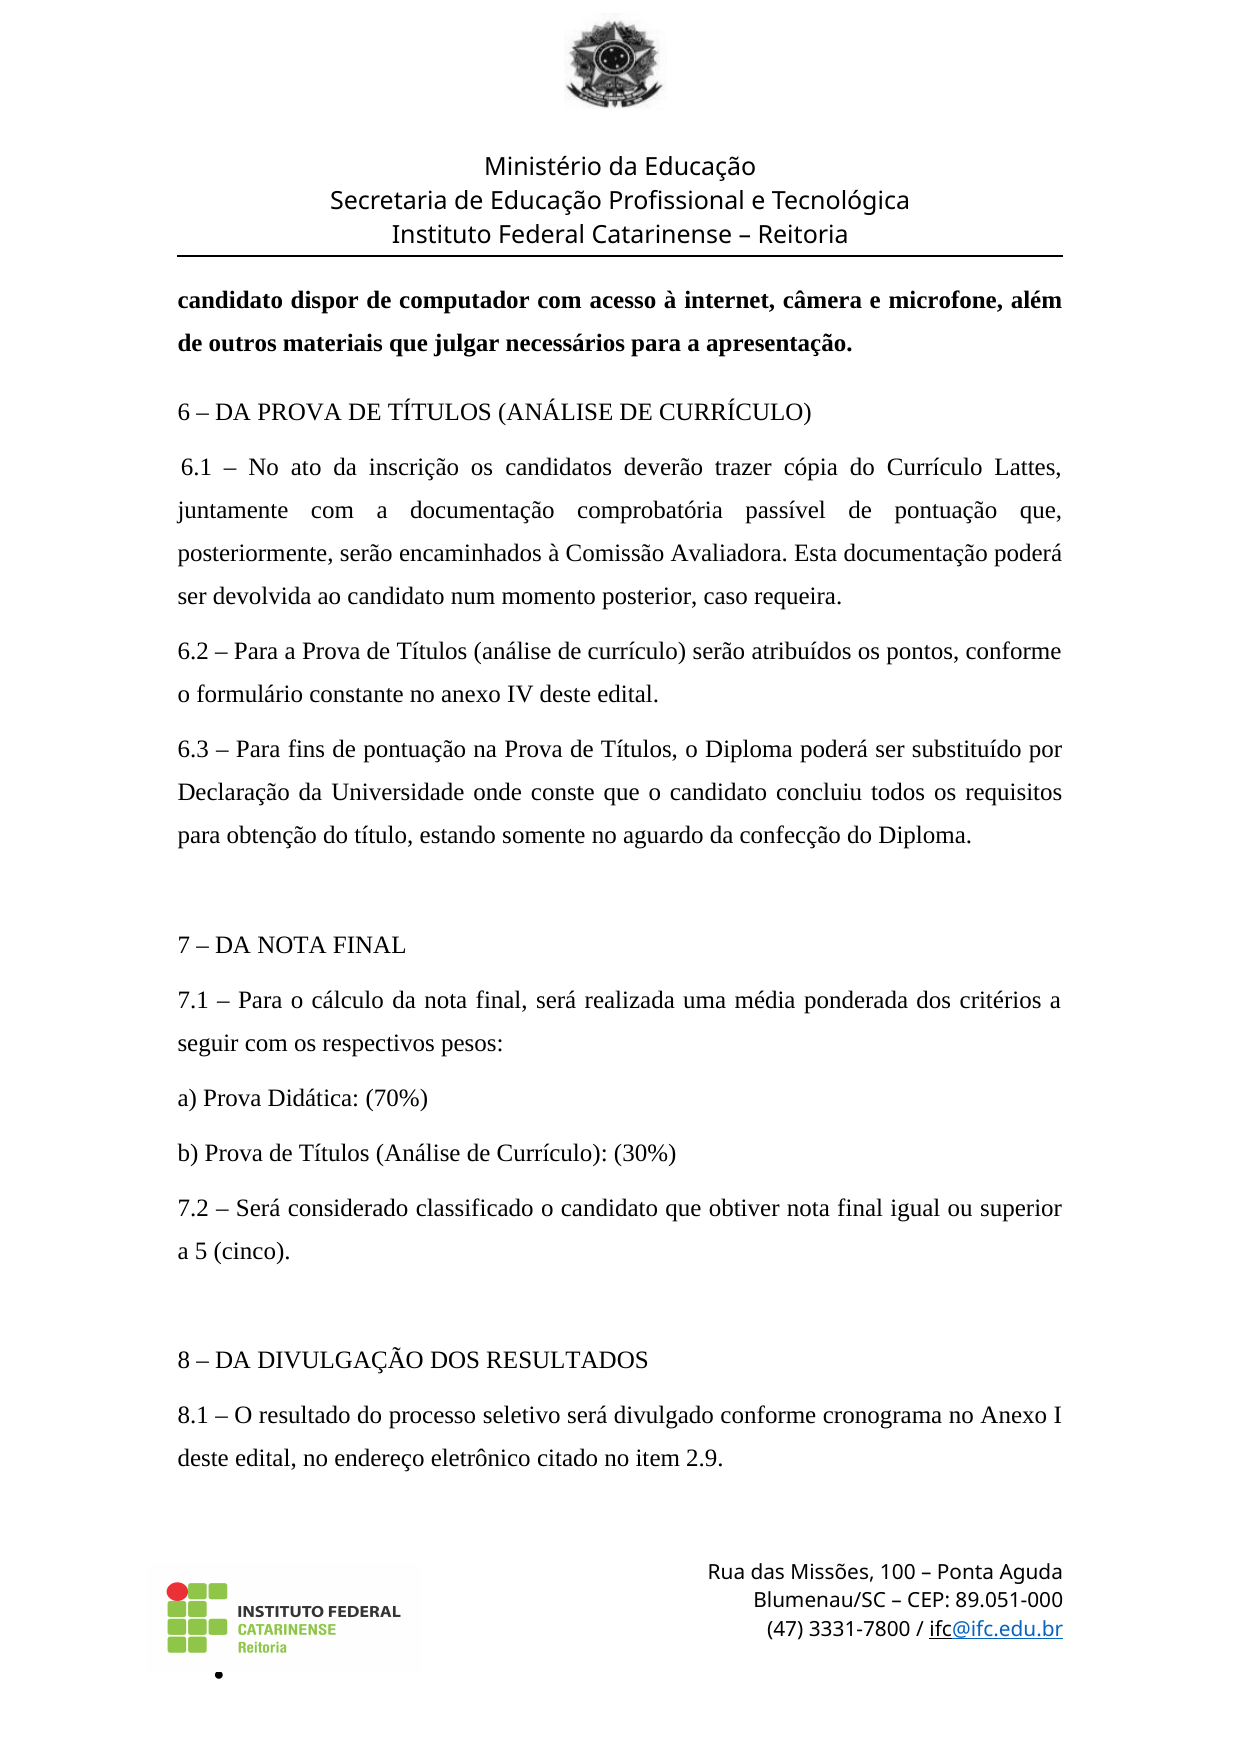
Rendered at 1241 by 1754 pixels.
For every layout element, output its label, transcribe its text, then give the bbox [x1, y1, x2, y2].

text 8.1 – O resultado do processo seletivo será divulgado conforme cronograma no Anexo I deste edital, no endereço eletrônico citado no item 2.9. [177, 1400, 1063, 1472]
text 6 – DA PROVA DE TÍTULOS (ANÁLISE DE CURRÍCULO) [177, 397, 1063, 425]
text 6.2 – Para a Prova de Títulos (análise de currículo) serão atribuídos os pontos, conforme o formulário constante no anexo IV deste edital. [177, 636, 1063, 708]
text 7 – DA NOTA FINAL [177, 930, 1063, 959]
text 7.1 – Para o cálculo da nota final, será realizada uma média ponderada dos critérios a seguir com os respectivos pesos: [177, 985, 1063, 1057]
text b) Prova de Títulos (Análise de Currículo): (30%) [177, 1138, 1063, 1166]
text 7.2 – Será considerado classificado o candidato que obtiver nota final igual ou superior a 5 (cinco). [177, 1193, 1063, 1264]
text 8 – DA DIVULGAÇÃO DOS RESULTADOS [177, 1346, 1063, 1374]
text 6.1 – No ato da inscrição os candidatos deverão trazer cópia do Currículo Lattes, juntamente com a documentação comprobatória passível de pontuação que, posteriormente, serão encaminhados à Comissão Avaliadora. Esta documentação poderá ser devolvida ao candidato num momento posterior, caso requeira. [177, 452, 1063, 610]
text a) Prova Didática: (70%) [177, 1083, 1063, 1112]
picture [147, 1563, 421, 1672]
text 6.3 – Para fins de pontuação na Prova de Títulos, o Diploma poderá ser substituído por Declaração da Universidade onde conste que o candidato concluiu todos os requisitos para obtenção do título, estando somente no aguardo da confecção do Diploma. [177, 734, 1063, 849]
text candidato dispor de computador com acesso à internet, câmera e microfone, além de outros materiais que julgar necessários para a apresentação. [177, 285, 1063, 357]
